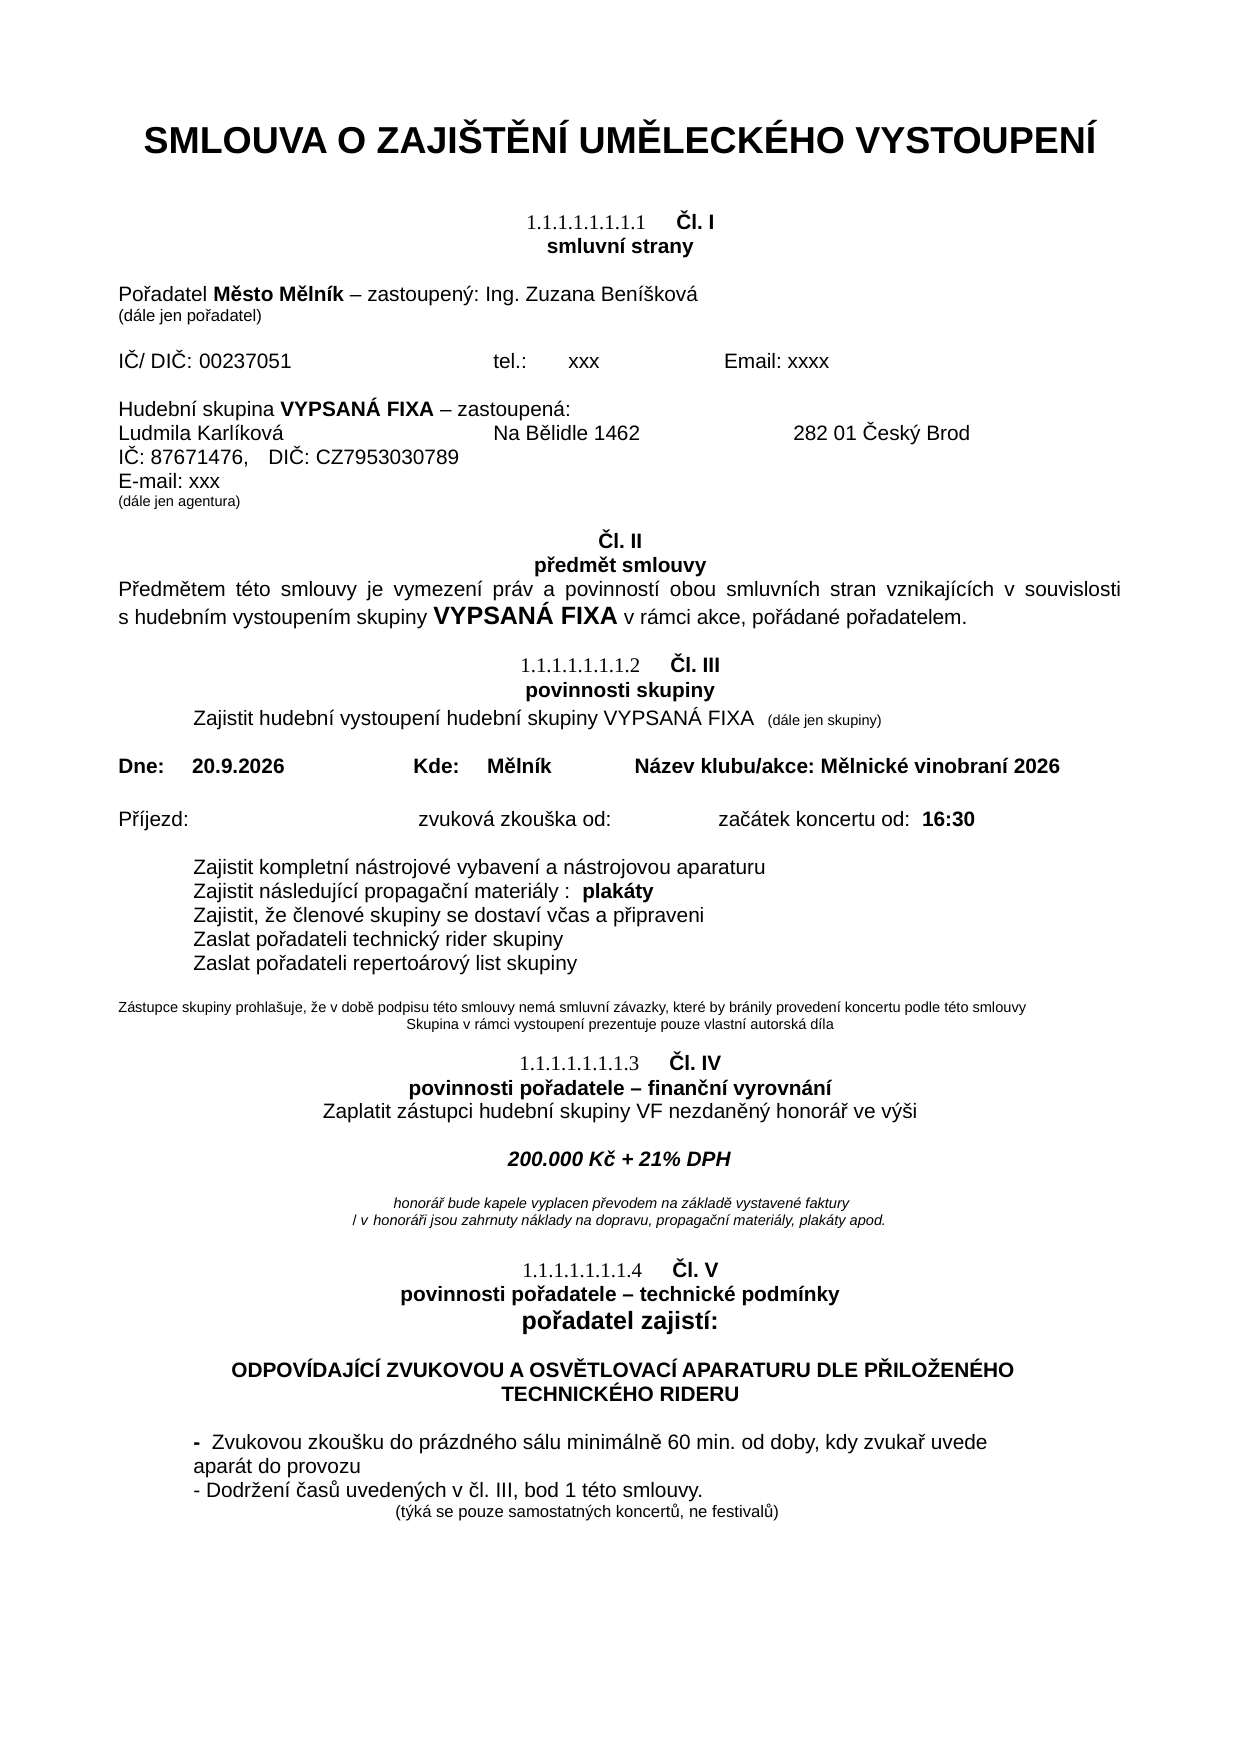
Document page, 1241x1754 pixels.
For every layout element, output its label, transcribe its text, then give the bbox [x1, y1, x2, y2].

text / v honoráři jsou zahrnuty náklady na dopravu, propagační materiály, plakáty apod. [118, 1212, 1122, 1229]
text (dále jen agentura) [118, 493, 1122, 509]
text Skupina v rámci vystoupení prezentuje pouze vlastní autorská díla [118, 1015, 1122, 1032]
subtitle SMLOUVA O ZAJIŠTĚNÍ UMĚLECKÉHO VYSTOUPENÍ [118, 118, 1122, 161]
text Zaplatit zástupci hudební skupiny VF nezdaněný honorář ve výši [118, 1099, 1122, 1123]
list Čl. III [118, 653, 1122, 677]
text Čl. II [118, 529, 1122, 553]
text povinnosti skupiny [118, 677, 1122, 701]
text Zaslat pořadateli technický rider skupiny [118, 927, 1122, 951]
text Zaslat pořadateli repertoárový list skupiny [118, 951, 1122, 974]
text IČ/ DIČ: 00237051 tel.: xxx Email: xxxx [118, 349, 1122, 373]
text (týká se pouze samostatných koncertů, ne festivalů) [118, 1502, 1122, 1521]
text Zajistit hudební vystoupení hudební skupiny VYPSANÁ FIXA (dále jen skupiny) [118, 701, 1122, 754]
list Čl. I [118, 210, 1122, 234]
text Pořadatel Město Mělník – zastoupený: Ing. Zuzana Beníšková [118, 282, 1122, 306]
text Dne: 20.9.2026 Kde: Mělník Název klubu/akce: Mělnické vinobraní 2026 [118, 754, 1122, 778]
list Čl. IV [118, 1051, 1122, 1075]
text E-mail: xxx [118, 469, 1122, 493]
text Zajistit kompletní nástrojové vybavení a nástrojovou aparaturu [118, 855, 1122, 879]
text honorář bude kapele vyplacen převodem na základě vystavené faktury [118, 1195, 1122, 1212]
text 200.000 Kč + 21% DPH [118, 1147, 1122, 1171]
text Zástupce skupiny prohlašuje, že v době podpisu této smlouvy nemá smluvní závazky, které by bránily provedení koncertu podle této smlouvy [118, 998, 1122, 1015]
text smluvní strany [118, 234, 1122, 258]
text ODPOVÍDAJÍCÍ ZVUKOVOU A OSVĚTLOVACÍ APARATURU DLE PŘILOŽENÉHO [118, 1358, 1122, 1382]
text - Dodržení časů uvedených v čl. III, bod 1 této smlouvy. [118, 1478, 1122, 1502]
text povinnosti pořadatele – technické podmínky [118, 1282, 1122, 1306]
text IČ: 87671476, DIČ: CZ7953030789 [118, 445, 1122, 469]
text Ludmila Karlíková Na Bělidle 1462 282 01 Český Brod [118, 421, 1122, 445]
text Zajistit, že členové skupiny se dostaví včas a připraveni [118, 903, 1122, 927]
text Hudební skupina VYPSANÁ FIXA – zastoupená: [118, 397, 1122, 421]
text předmět smlouvy [118, 553, 1122, 577]
list Čl. V [118, 1257, 1122, 1282]
text (dále jen pořadatel) [118, 306, 1122, 325]
text povinnosti pořadatele – finanční vyrovnání [118, 1075, 1122, 1099]
text TECHNICKÉHO RIDERU [118, 1382, 1122, 1406]
text - Zvukovou zkoušku do prázdného sálu minimálně 60 min. od doby, kdy zvukař uvede aparát do provozu [118, 1430, 1122, 1478]
text Příjezd: zvuková zkouška od: začátek koncertu od: 16:30 [118, 807, 1122, 831]
text Zajistit následující propagační materiály : plakáty [118, 879, 1122, 903]
text Předmětem této smlouvy je vymezení práv a povinností obou smluvních stran vznikajících v souvislosti s hudebním vystoupením skupiny VYPSANÁ FIXA v rámci akce, pořádané pořadatelem. [118, 577, 1122, 629]
text pořadatel zajistí: [118, 1306, 1122, 1334]
